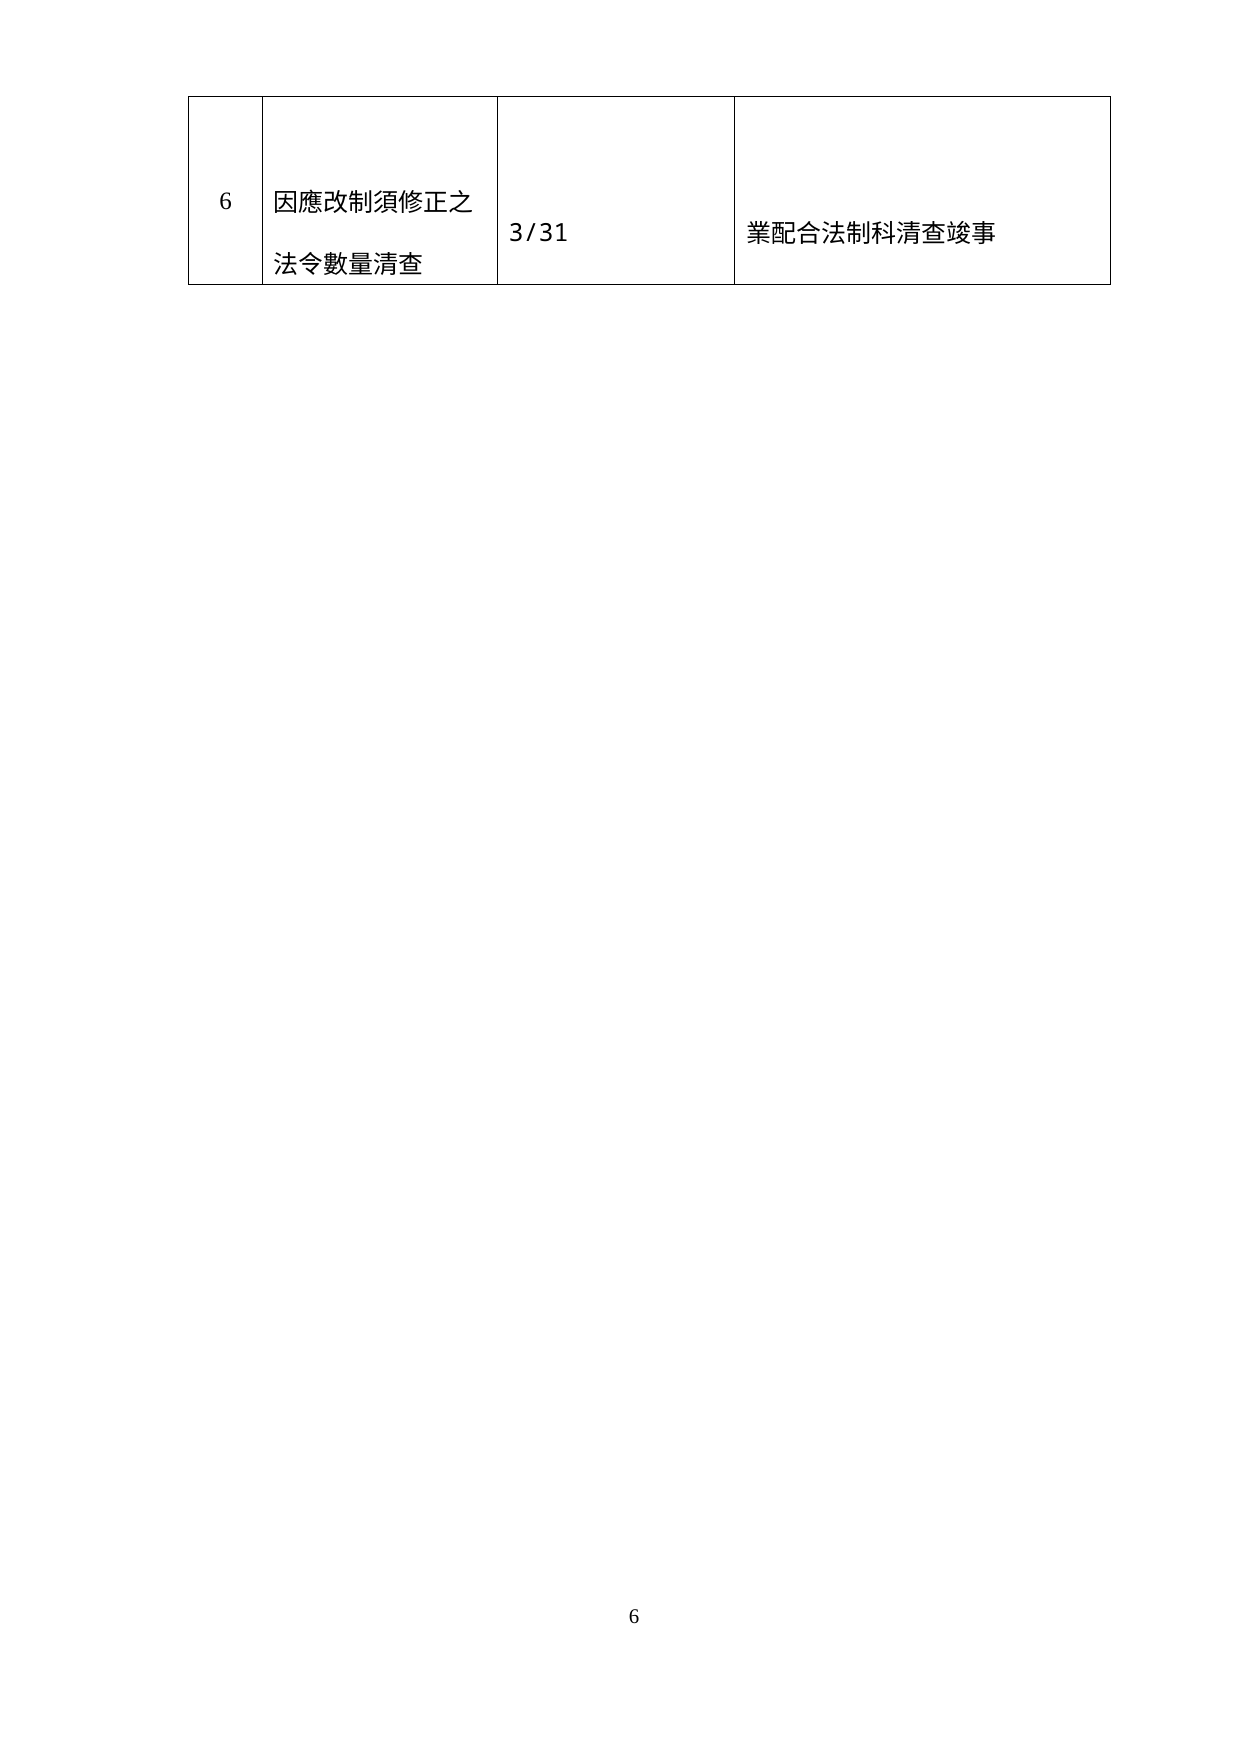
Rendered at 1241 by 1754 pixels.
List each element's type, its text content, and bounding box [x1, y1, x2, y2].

table_cell 3/31 [498, 97, 734, 284]
table_cell 6 [189, 97, 262, 284]
table_cell 業配合法制科清查竣事 [735, 97, 1110, 284]
table_cell 因應改制須修正之法令數量清查 [263, 97, 497, 284]
